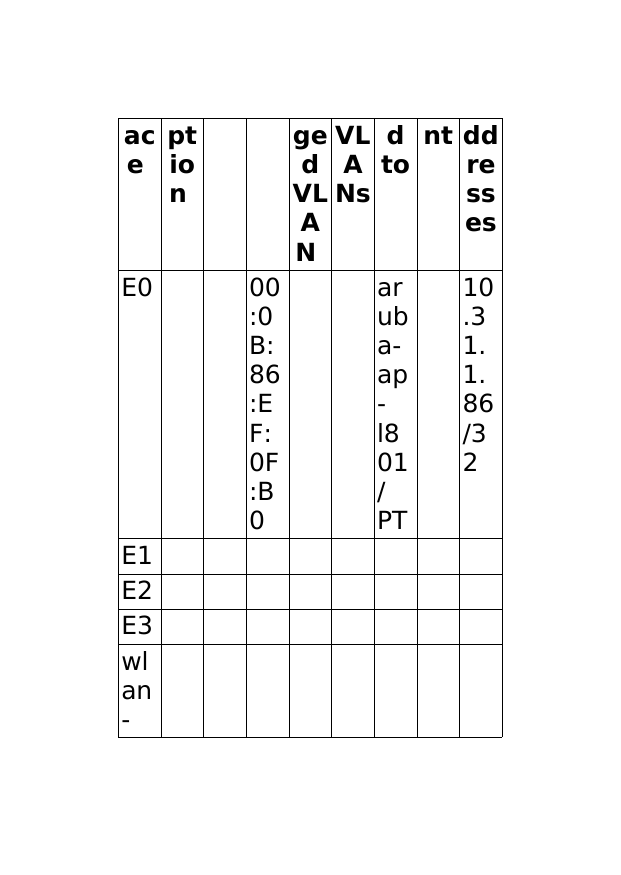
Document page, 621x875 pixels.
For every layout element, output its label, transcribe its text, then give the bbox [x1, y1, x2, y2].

table_cell [290, 645, 331, 737]
table_header ace [119, 119, 161, 270]
table_cell [418, 610, 459, 644]
table_header nt [418, 119, 459, 270]
table_cell [204, 645, 246, 737]
table_cell [332, 271, 374, 538]
table_header d to [375, 119, 417, 270]
table_cell wlan- [119, 645, 161, 737]
table_cell [162, 539, 203, 573]
table_header [204, 119, 246, 270]
table_cell [247, 539, 289, 573]
table_cell [204, 575, 246, 608]
table_cell E3 [119, 610, 161, 644]
table_cell [290, 271, 331, 538]
table_cell [162, 645, 203, 737]
table_cell [162, 575, 203, 608]
table_cell [247, 610, 289, 644]
table_cell [332, 575, 374, 608]
table_cell [204, 610, 246, 644]
table_cell E0 [119, 271, 161, 538]
table_cell [290, 575, 331, 608]
table_header [247, 119, 289, 270]
table_cell [290, 539, 331, 573]
table_cell [247, 575, 289, 608]
table_cell [375, 645, 417, 737]
table_cell [460, 610, 502, 644]
table_cell [204, 271, 246, 538]
table_cell [418, 645, 459, 737]
table_cell [162, 271, 203, 538]
table_header ged VLAN [290, 119, 331, 270]
table_cell aruba-ap-l801 / PT [375, 271, 417, 538]
table_cell [418, 539, 459, 573]
table_cell 00:0B:86:EF:0F:B0 [247, 271, 289, 538]
table_cell [162, 610, 203, 644]
table_cell [418, 575, 459, 608]
table_cell [460, 645, 502, 737]
table_header VLANs [332, 119, 374, 270]
table_cell [418, 271, 459, 538]
table_cell [375, 539, 417, 573]
table_cell [375, 610, 417, 644]
table_cell [332, 645, 374, 737]
table_header ption [162, 119, 203, 270]
table_cell [375, 575, 417, 608]
table_cell 10.31.1.86/32 [460, 271, 502, 538]
table_header ddresses [460, 119, 502, 270]
table_cell [290, 610, 331, 644]
table_cell E2 [119, 575, 161, 608]
table_cell [332, 539, 374, 573]
table_cell [460, 575, 502, 608]
table_cell [204, 539, 246, 573]
table_cell [332, 610, 374, 644]
table_cell E1 [119, 539, 161, 573]
table_cell [247, 645, 289, 737]
table_cell [460, 539, 502, 573]
